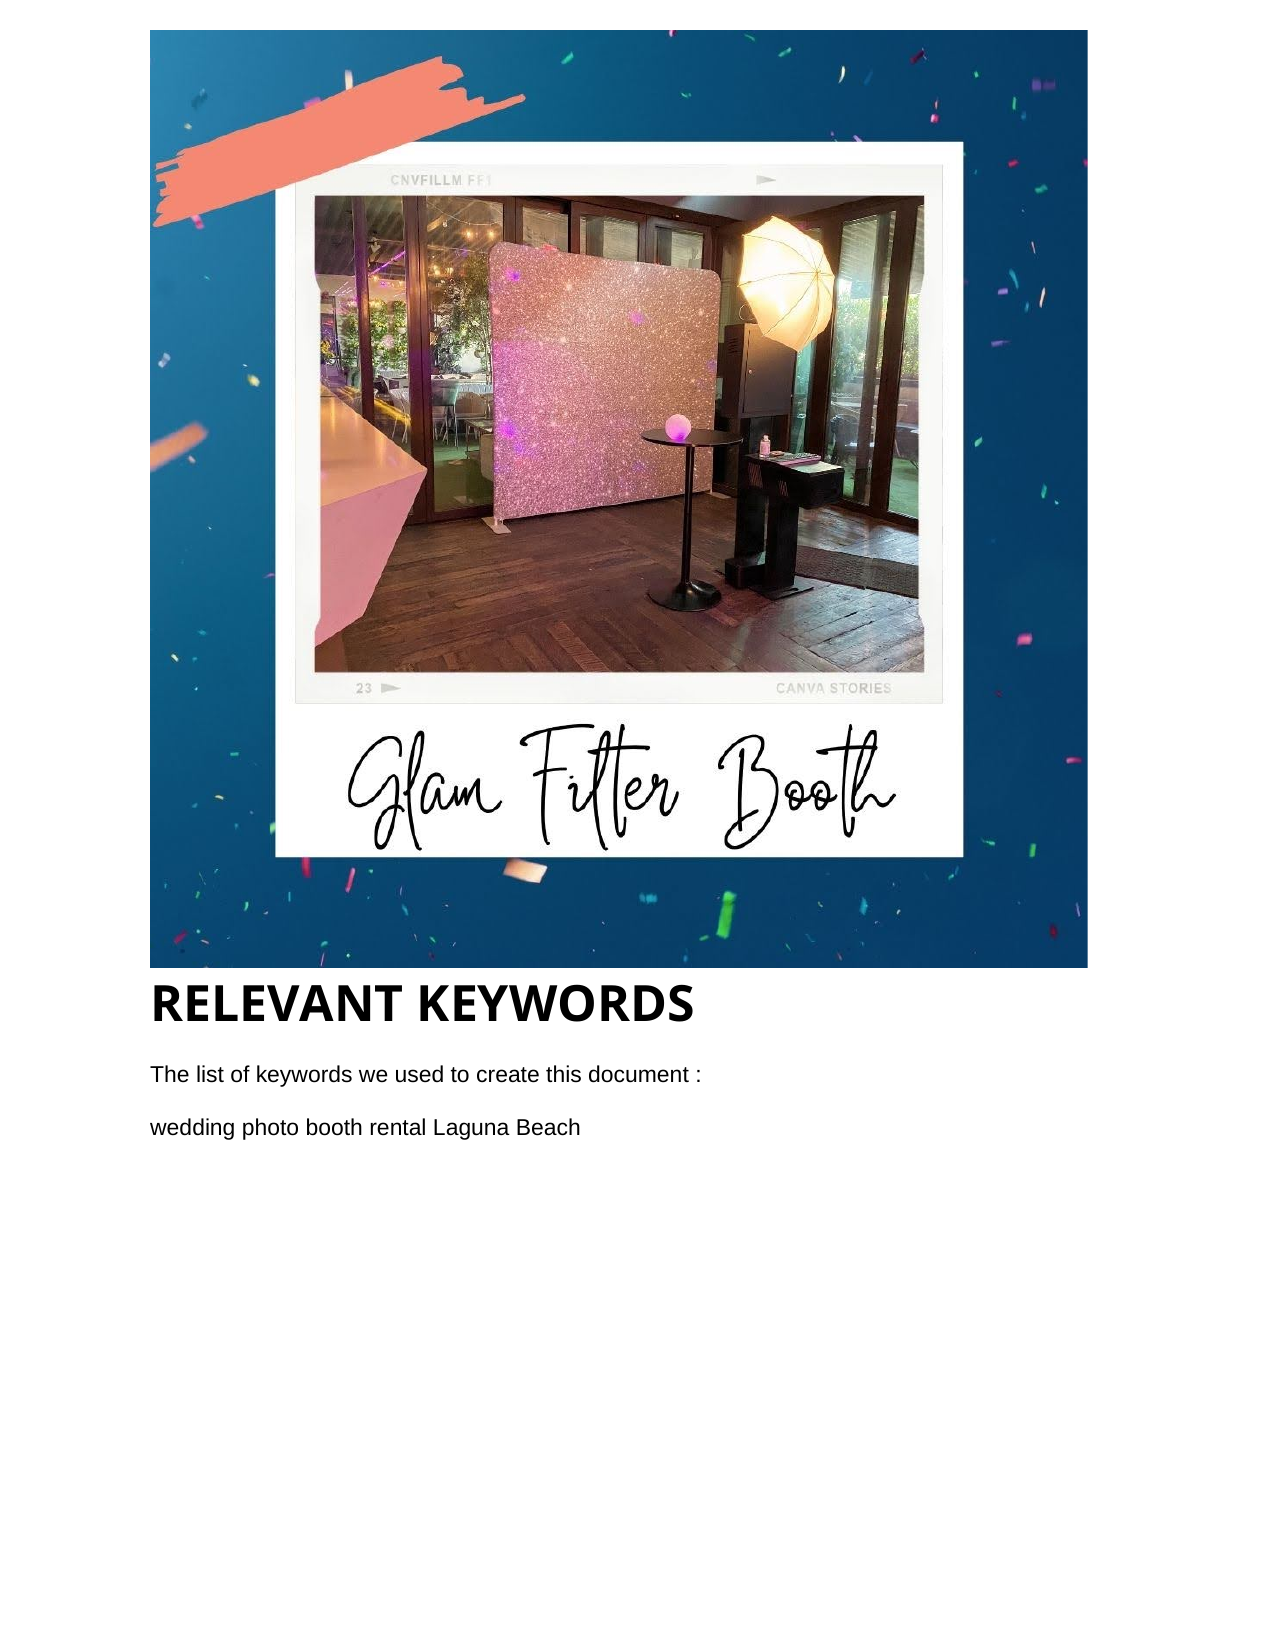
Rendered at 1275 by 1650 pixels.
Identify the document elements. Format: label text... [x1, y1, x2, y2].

subtitle RELEVANT KEYWORDS [150, 968, 1125, 1036]
text The list of keywords we used to create this document : [150, 1061, 1125, 1087]
text wedding photo booth rental Laguna Beach [150, 1113, 1125, 1140]
picture [150, 30, 1088, 968]
